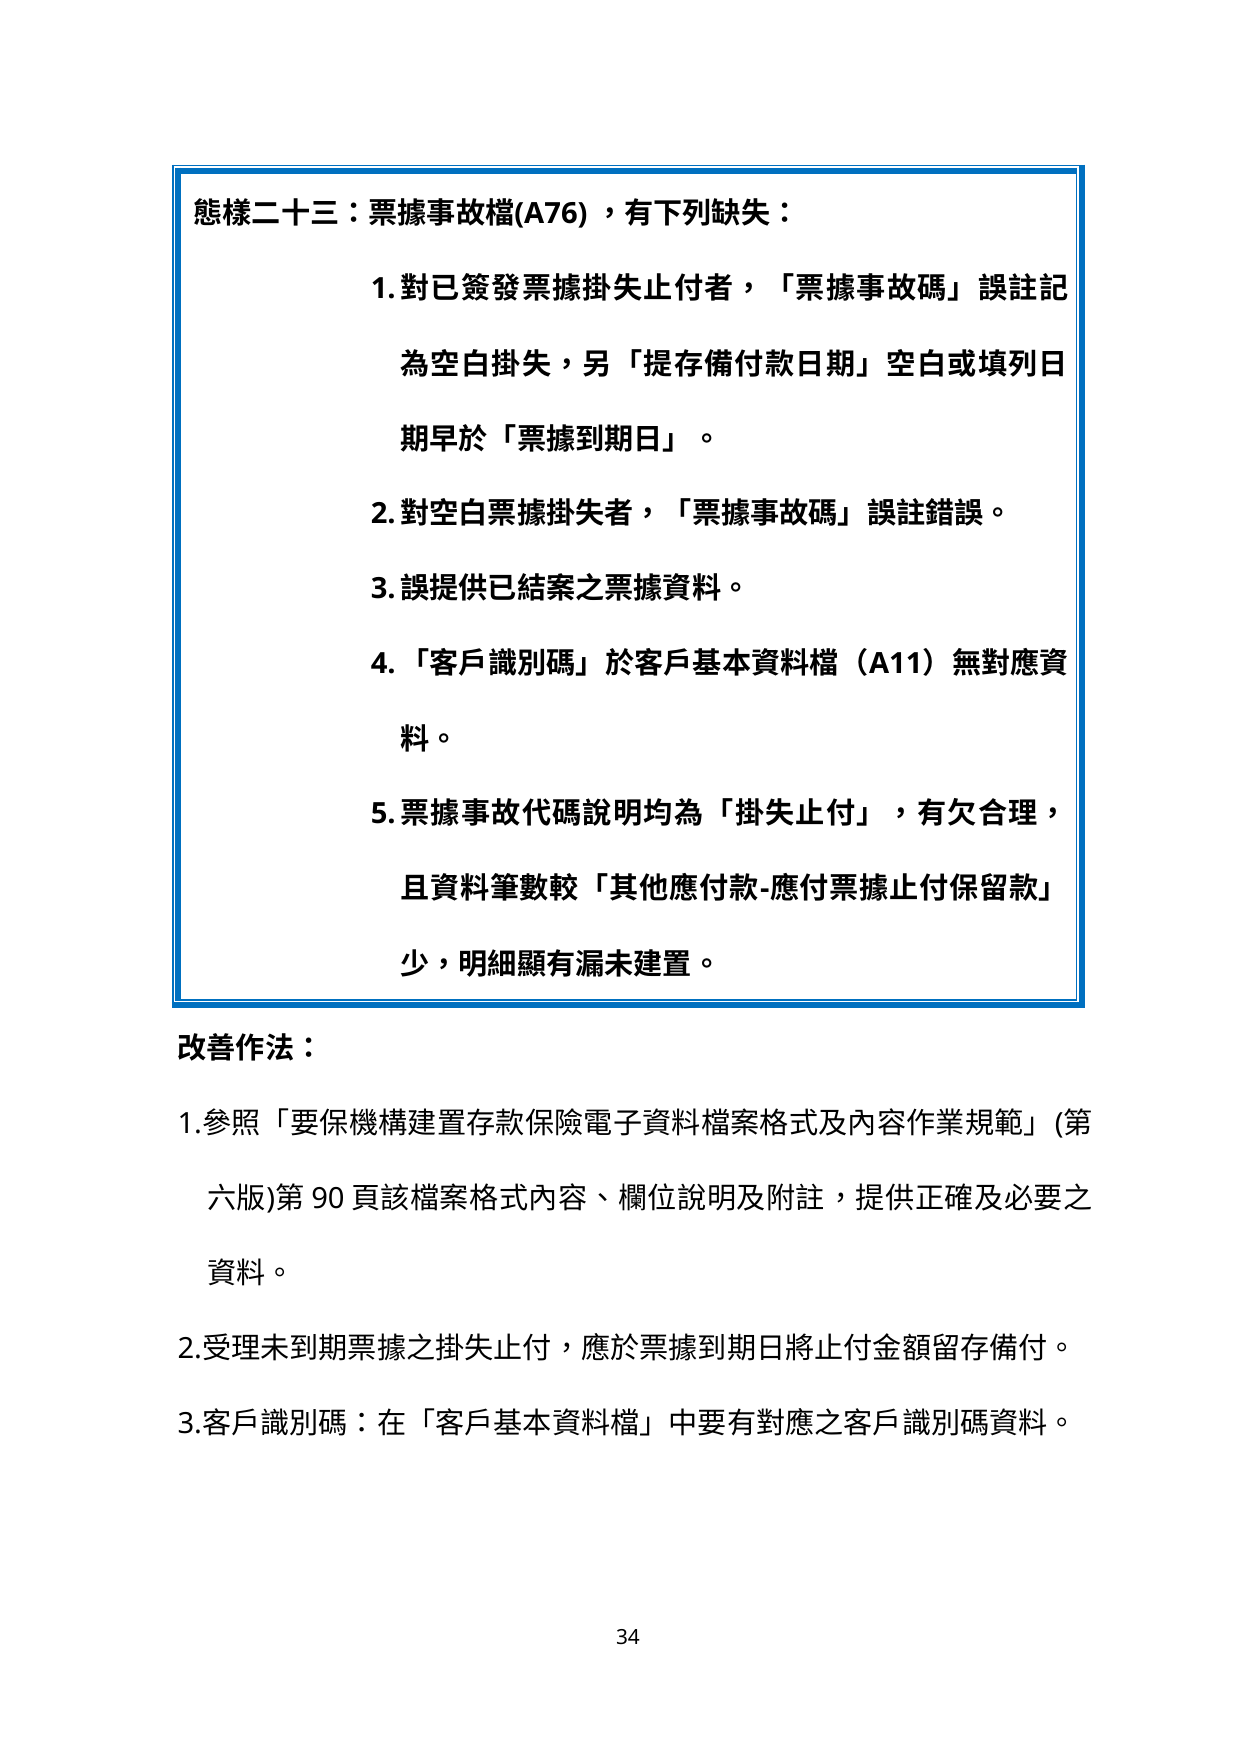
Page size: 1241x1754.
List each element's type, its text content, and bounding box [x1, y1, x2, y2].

text 改善作法： [177, 1008, 1093, 1083]
table_header 態樣二十三：票據事故檔(A76) ，有下列缺失： 對已簽發票據掛失止付者，「票據事故碼」誤註記為空白掛失，另「提存備付款日期」空白或填列日期早於「票據到期日」。 對空白票據掛失者，「票據事故碼」誤註錯誤。 誤提供已結案之票據資料。 「客戶識別碼」於客戶基本資料檔（A11）無對應資料。 票據事故代碼說明均為「掛失止付」，有欠合理，且資料筆數較「其他應付款-應付票據止付保留款」少，明細顯有漏未建置。 [181, 174, 1076, 999]
text 2.受理未到期票據之掛失止付，應於票據到期日將止付金額留存備付。 [177, 1308, 1093, 1383]
text 3.客戶識別碼：在「客戶基本資料檔」中要有對應之客戶識別碼資料。 [177, 1383, 1093, 1458]
text 1.參照「要保機構建置存款保險電子資料檔案格式及內容作業規範」(第六版)第90頁該檔案格式內容、欄位說明及附註，提供正確及必要之資料。 [177, 1083, 1093, 1308]
